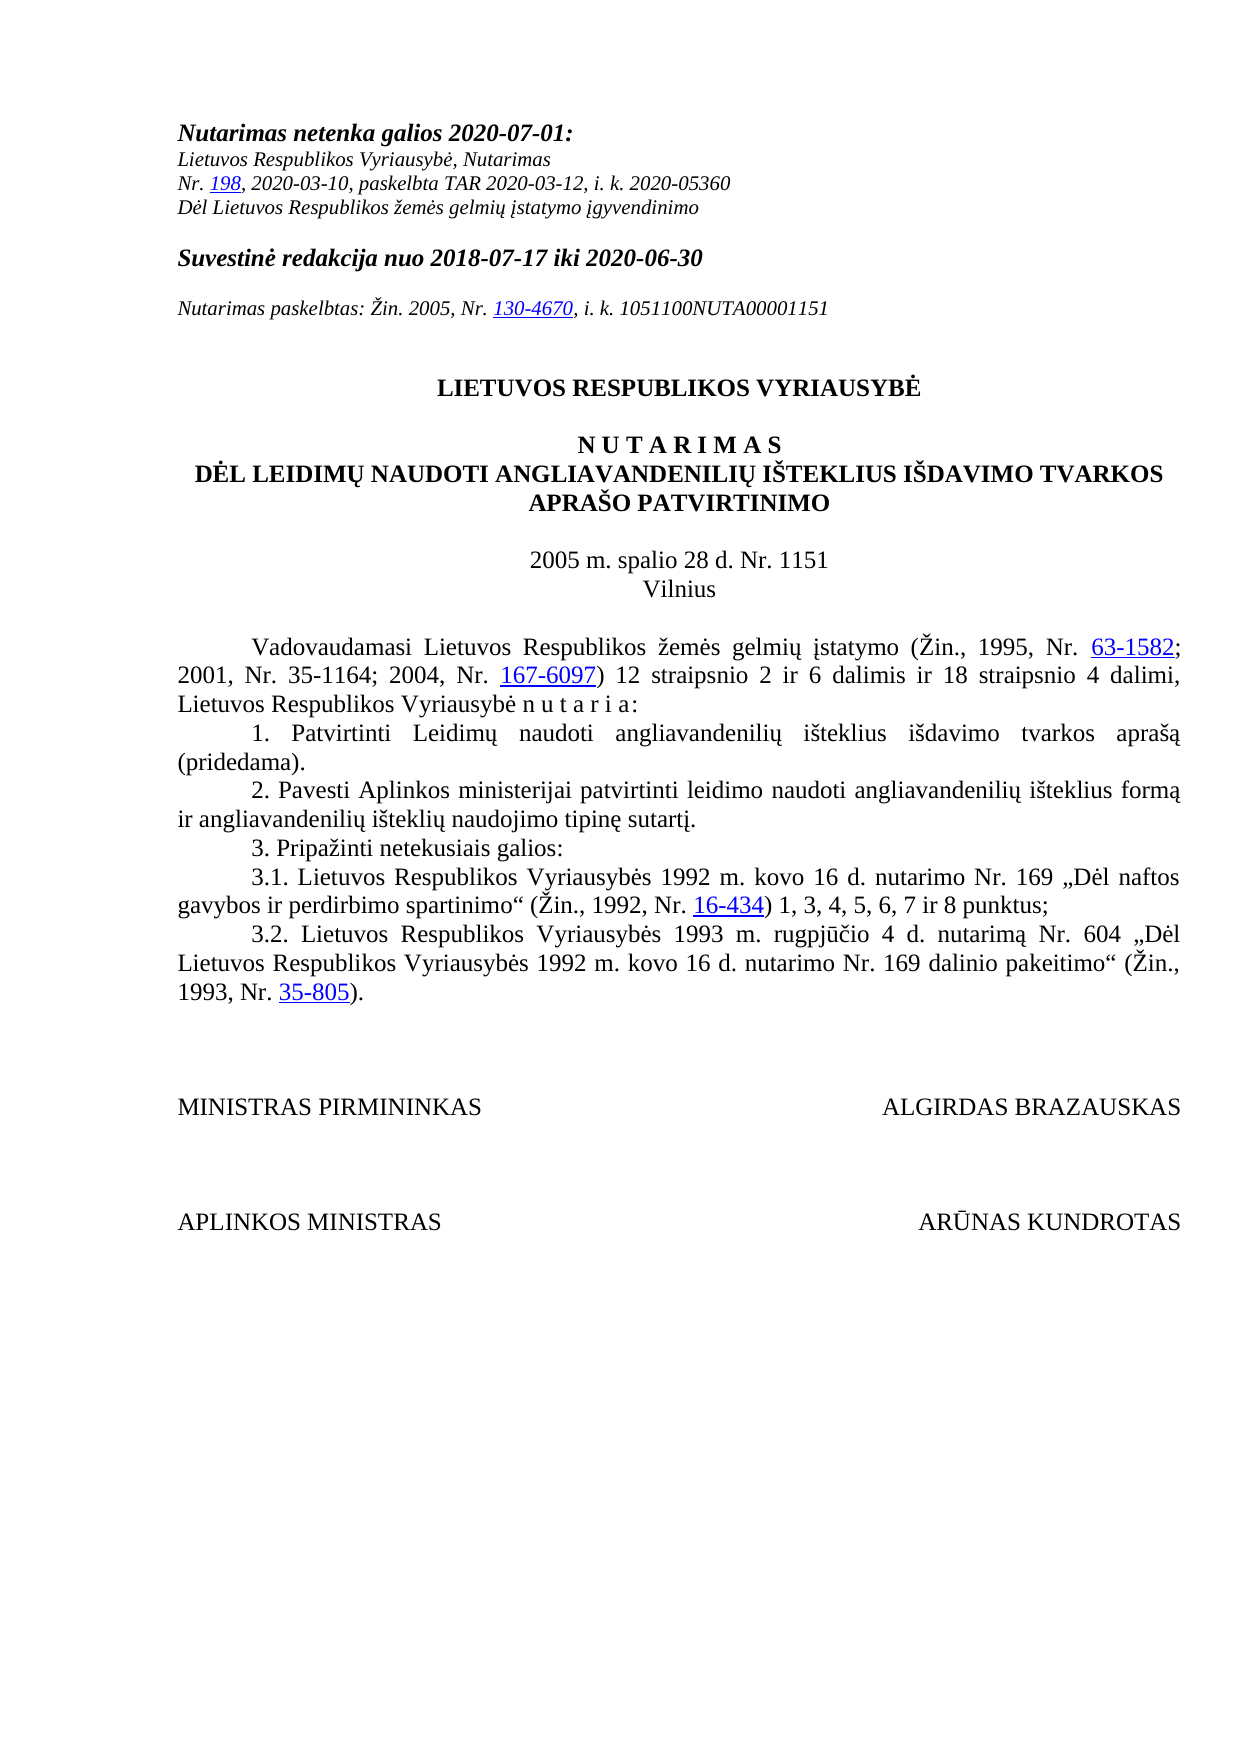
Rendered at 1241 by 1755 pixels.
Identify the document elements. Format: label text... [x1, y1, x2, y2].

text 2. Pavesti Aplinkos ministerijai patvirtinti leidimo naudoti angliavandenilių išteklius formą ir angliavandenilių išteklių naudojimo tipinę sutartį. [177, 775, 1181, 833]
text 3. Pripažinti netekusiais galios: [177, 833, 1181, 862]
text LIETUVOS RESPUBLIKOS VYRIAUSYBĖ [177, 373, 1181, 402]
text Nutarimas netenka galios 2020-07-01: [177, 118, 1181, 147]
text N U T A R I M A S [177, 430, 1181, 459]
text Nr. 198, 2020-03-10, paskelbta TAR 2020-03-12, i. k. 2020-05360 [177, 171, 1181, 195]
text Lietuvos Respublikos Vyriausybė, Nutarimas [177, 147, 1181, 171]
text Vilnius [177, 574, 1181, 603]
text Dėl Lietuvos Respublikos žemės gelmių įstatymo įgyvendinimo [177, 195, 1181, 219]
text MINISTRAS PIRMININKAS ALGIRDAS BRAZAUSKAS [177, 1092, 1181, 1120]
text 2005 m. spalio 28 d. Nr. 1151 [177, 545, 1181, 574]
text 1. Patvirtinti Leidimų naudoti angliavandenilių išteklius išdavimo tvarkos aprašą (pridedama). [177, 718, 1181, 775]
text 3.1. Lietuvos Respublikos Vyriausybės 1992 m. kovo 16 d. nutarimo Nr. 169 „Dėl naftos gavybos ir perdirbimo spartinimo“ (Žin., 1992, Nr. 16-434) 1, 3, 4, 5, 6, 7 ir 8 punktus; [177, 862, 1181, 919]
text APLINKOS MINISTRAS ARŪNAS KUNDROTAS [177, 1207, 1181, 1235]
text 3.2. Lietuvos Respublikos Vyriausybės 1993 m. rugpjūčio 4 d. nutarimą Nr. 604 „Dėl Lietuvos Respublikos Vyriausybės 1992 m. kovo 16 d. nutarimo Nr. 169 dalinio pakeitimo“ (Žin., 1993, Nr. 35-805). [177, 919, 1181, 1005]
text Nutarimas paskelbtas: Žin. 2005, Nr. 130-4670, i. k. 1051100NUTA00001151 [177, 296, 1181, 320]
text Suvestinė redakcija nuo 2018-07-17 iki 2020-06-30 [177, 243, 1181, 272]
text DĖL LEIDIMŲ NAUDOTI ANGLIAVANDENILIŲ IŠTEKLIUS IŠDAVIMO TVARKOS APRAŠO PATVIRTINIMO [177, 459, 1181, 517]
text Vadovaudamasi Lietuvos Respublikos žemės gelmių įstatymo (Žin., 1995, Nr. 63-1582; 2001, Nr. 35-1164; 2004, Nr. 167-6097) 12 straipsnio 2 ir 6 dalimis ir 18 straipsnio 4 dalimi, Lietuvos Respublikos Vyriausybė nutaria: [177, 632, 1181, 718]
